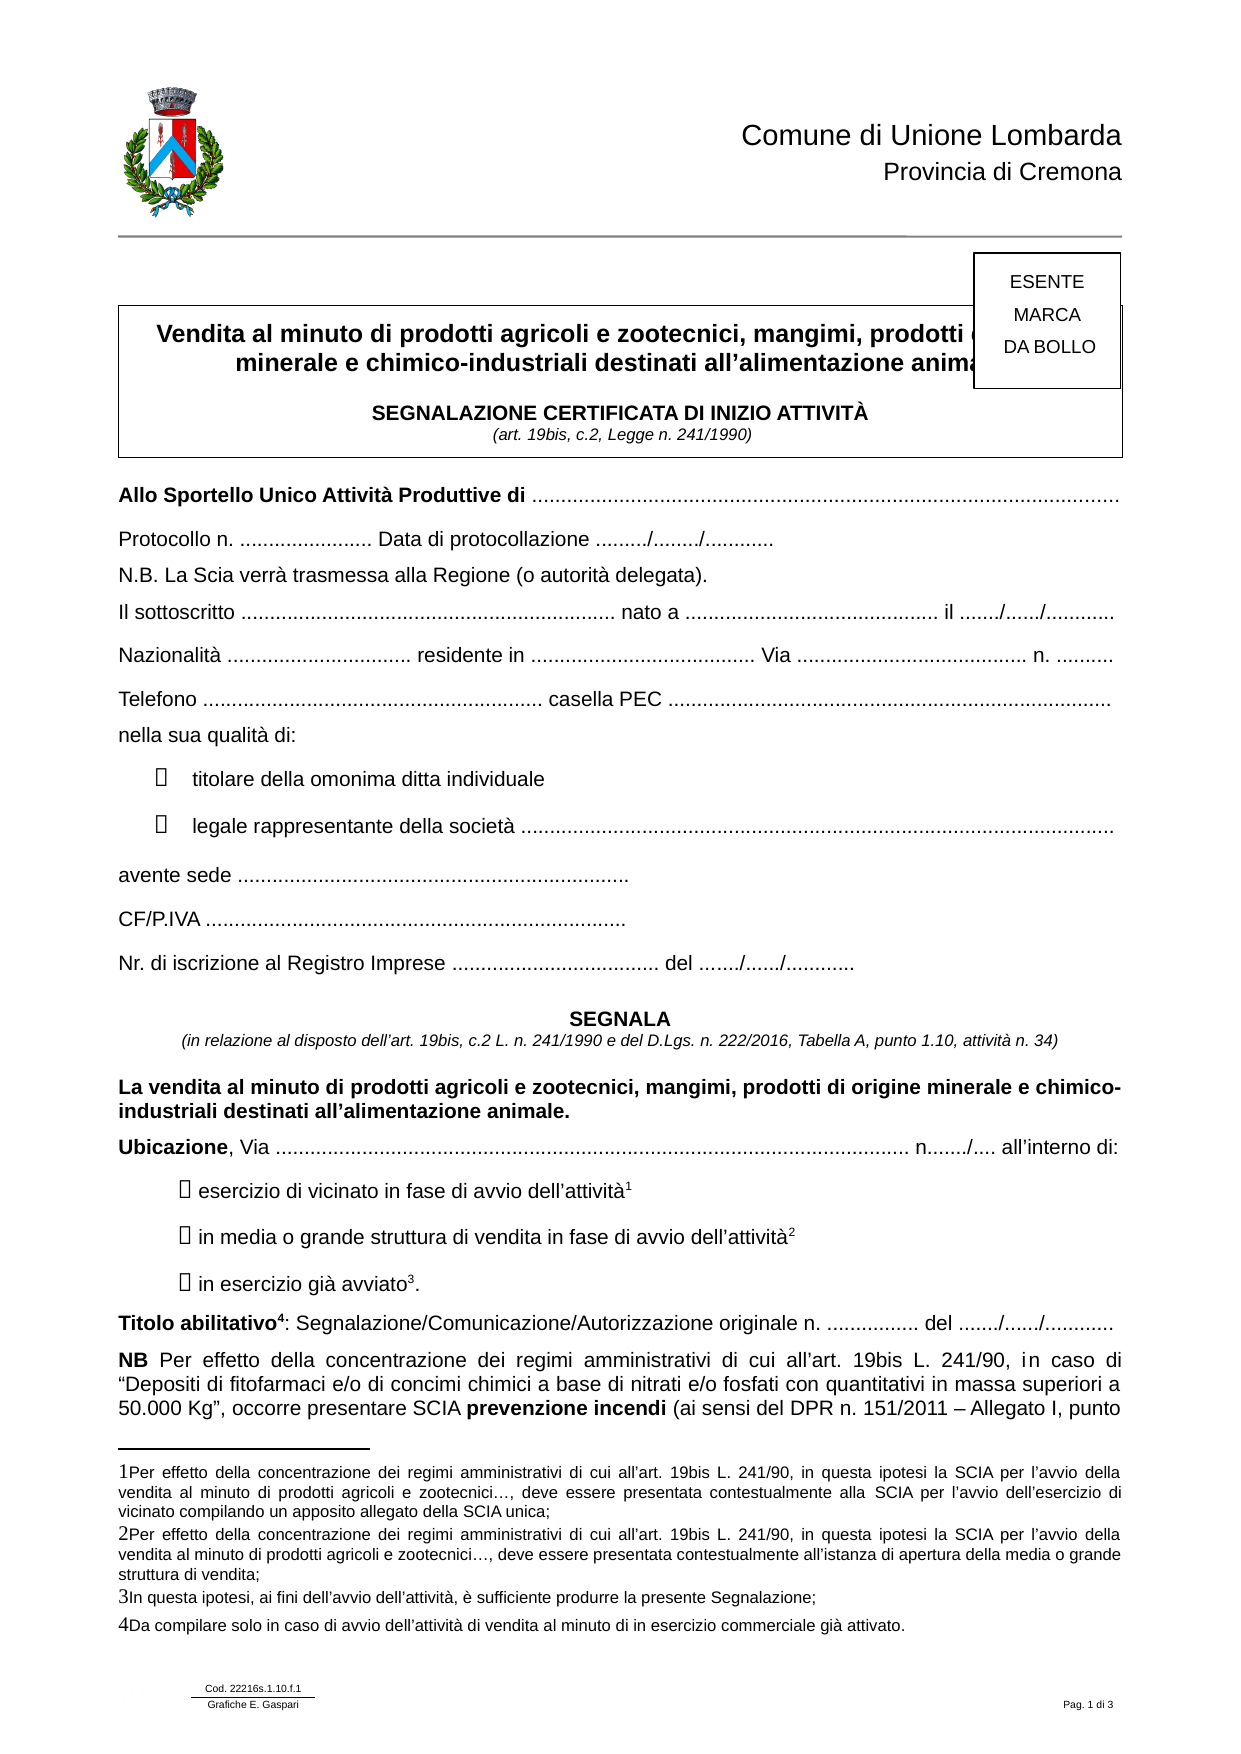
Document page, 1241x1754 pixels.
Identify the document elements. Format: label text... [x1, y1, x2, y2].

text SEGNALA [118, 1006, 1122, 1030]
text  in esercizio già avviato. [177, 1264, 1122, 1299]
text Nazionalità ................................ residente in ....................................... Via ........................................ n. .......... [118, 643, 1122, 667]
text NB Per effetto della concentrazione dei regimi amministrativi di cui all’art. 19bis L. 241/90, in caso di “Depositi di fitofarmaci e/o di concimi chimici a base di nitrati e/o fosfati con quantitativi in massa superiori a 50.000 Kg”, occorre presentare SCIA prevenzione incendi (ai sensi del DPR n. 151/2011 – Allegato I, punto [118, 1348, 1122, 1419]
picture [122, 87, 224, 219]
text Nr. di iscrizione al Registro Imprese .................................... del ......./....../............ [118, 950, 1122, 974]
text Comune di Unione Lombarda [224, 118, 1122, 152]
text CF/P.IVA ......................................................................... [118, 907, 1122, 931]
text Ubicazione, Via .............................................................................................................. n......./.... all’interno di: [118, 1135, 1122, 1159]
text Protocollo n. ....................... Data di protocollazione ........./......../............ [118, 527, 1122, 551]
text avente sede .................................................................... [118, 863, 1122, 887]
text Titolo abilitativo: Segnalazione/Comunicazione/Autorizzazione originale n. ................ del ......./....../............ [118, 1311, 1122, 1335]
text Allo Sportello Unico Attività Produttive di [118, 483, 1122, 507]
text nella sua qualità di: [118, 723, 1122, 747]
text Il sottoscritto ................................................................. nato a ............................................ il ......./....../............ [118, 599, 1122, 623]
text (in relazione al disposto dell’art. 19bis, c.2 L. n. 241/1990 e del D.Lgs. n. 222/2016, Tabella A, punto 1.10, attività n. 34) [118, 1030, 1122, 1049]
text N.B. La Scia verrà trasmessa alla Regione (o autorità delegata). [118, 563, 1122, 587]
text Per effetto della concentrazione dei regimi amministrativi di cui all’art. 19bis L. 241/90, in questa ipotesi la SCIA per l’avvio della vendita al minuto di prodotti agricoli e zootecnici…, deve essere presentata contestualmente alla SCIA per l’avvio dell’esercizio di vicinato compilando un apposito allegato della SCIA unica; [118, 1459, 1122, 1521]
text  esercizio di vicinato in fase di avvio dell’attività [177, 1171, 1122, 1206]
text  titolare della omonima ditta individuale [153, 760, 1122, 794]
table_header Vendita al minuto di prodotti agricoli e zootecnici, mangimi, prodotti di origine minerale e chimico-industriali destinati all’alimentazione animale SEGNALAZIONE CERTIFICATA DI INIZIO ATTIVITÀ (art. 19bis, c.2, Legge n. 241/1990) [119, 306, 1122, 457]
text Per effetto della concentrazione dei regimi amministrativi di cui all’art. 19bis L. 241/90, in questa ipotesi la SCIA per l’avvio della vendita al minuto di prodotti agricoli e zootecnici…, deve essere presentata contestualmente all’istanza di apertura della media o grande struttura di vendita; [118, 1521, 1122, 1583]
text Da compilare solo in caso di avvio dell’attività di vendita al minuto di in esercizio commerciale già attivato. [118, 1612, 1122, 1636]
text Provincia di Cremona [224, 157, 1122, 185]
text In questa ipotesi, ai fini dell’avvio dell’attività, è sufficiente produrre la presente Segnalazione; [118, 1583, 1122, 1608]
text  in media o grande struttura di vendita in fase di avvio dell’attività [177, 1218, 1122, 1252]
text  legale rappresentante della società ....................................................................................................... [153, 806, 1122, 840]
text Telefono ........................................................... casella PEC ............................................................................. [118, 687, 1122, 711]
text La vendita al minuto di prodotti agricoli e zootecnici, mangimi, prodotti di origine minerale e chimico-industriali destinati all’alimentazione animale. [118, 1074, 1122, 1122]
